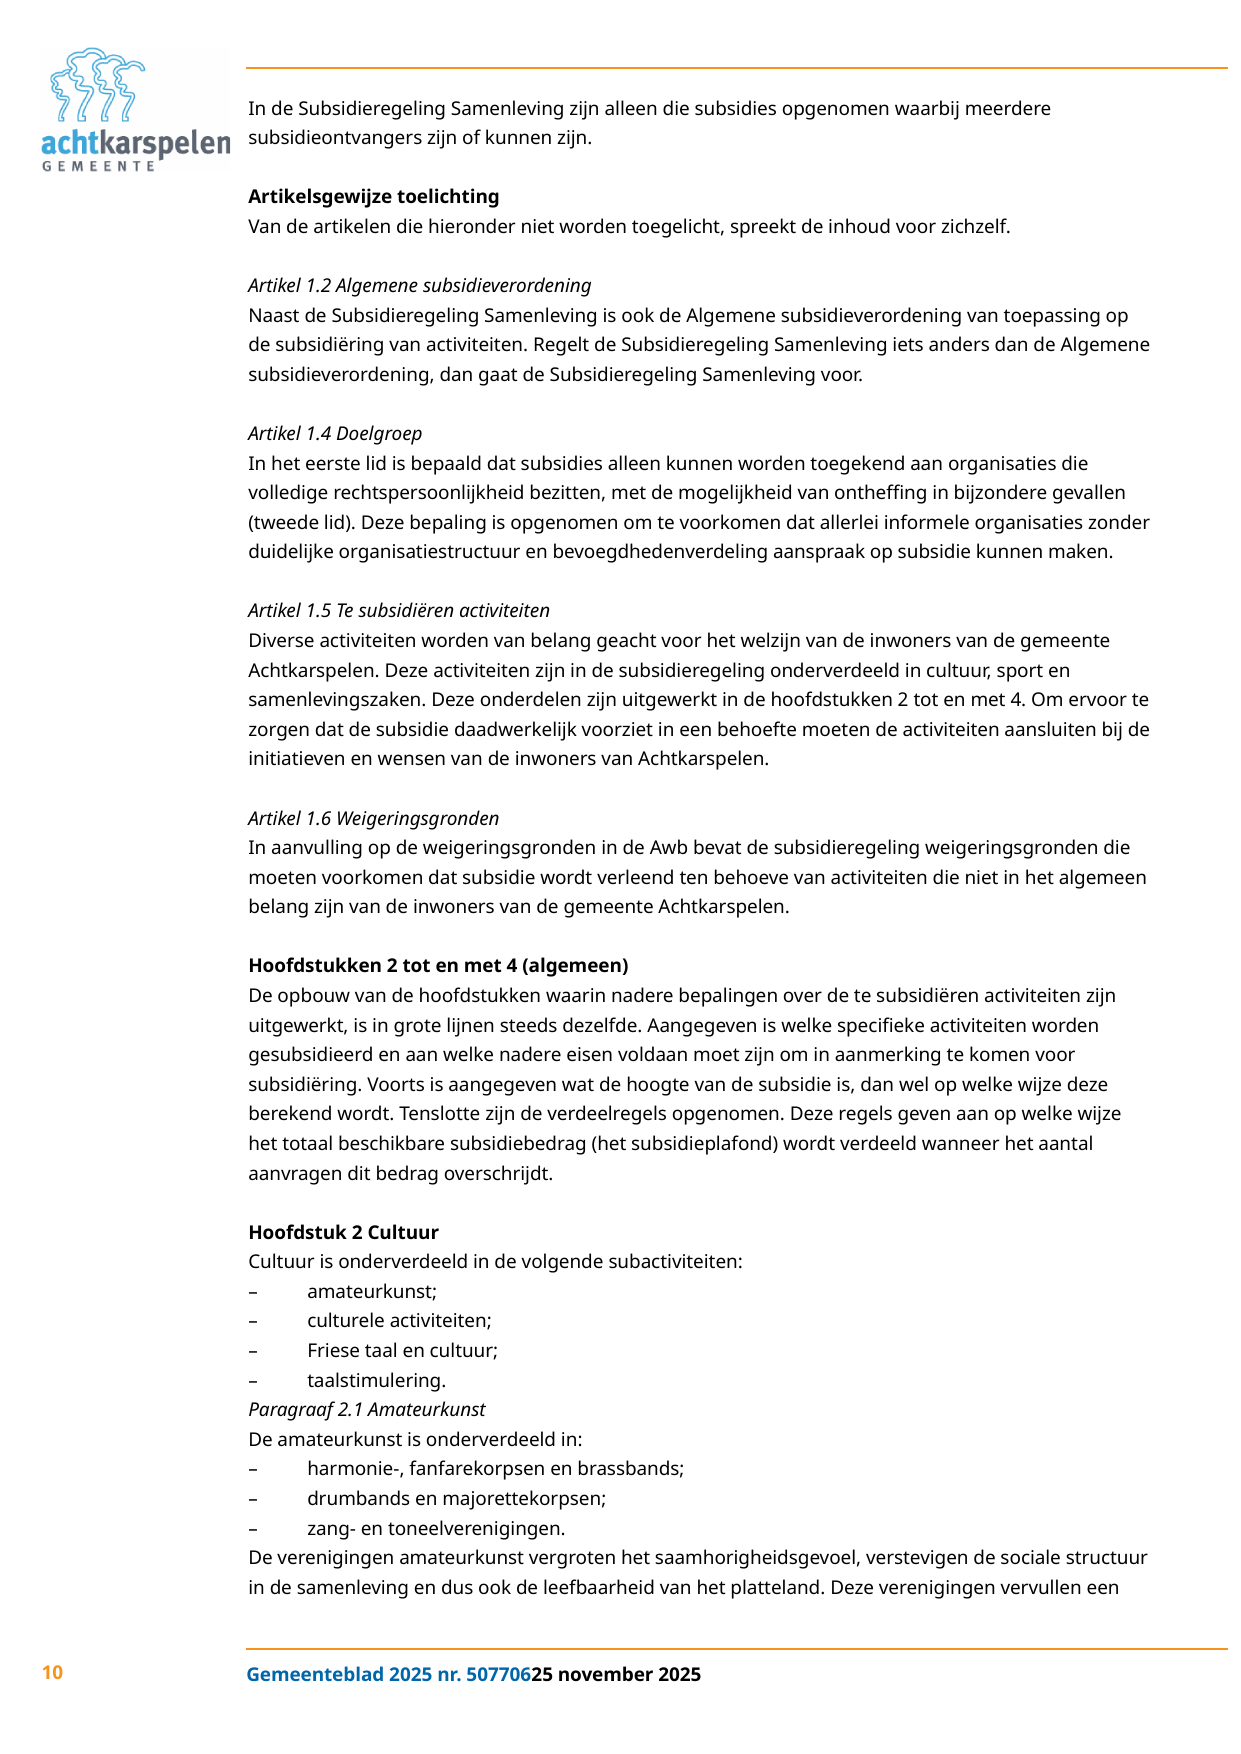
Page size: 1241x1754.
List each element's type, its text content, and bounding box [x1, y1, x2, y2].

text In de Subsidieregeling Samenleving zijn alleen die subsidies opgenomen waarbij meerdere subsidieontvangers zijn of kunnen zijn. [248, 95, 1152, 150]
text In aanvulling op de weigeringsgronden in de Awb bevat de subsidieregeling weigeringsgronden die moeten voorkomen dat subsidie wordt verleend ten behoeve van activiteiten die niet in het algemeen belang zijn van de inwoners van de gemeente Achtkarspelen. [248, 834, 1152, 919]
text Cultuur is onderverdeeld in de volgende subactiviteiten: [248, 1248, 1152, 1274]
text Diverse activiteiten worden van belang geacht voor het welzijn van de inwoners van de gemeente Achtkarspelen. Deze activiteiten zijn in de subsidieregeling onderverdeeld in cultuur, sport en samenlevingszaken. Deze onderdelen zijn uitgewerkt in de hoofdstukken 2 tot en met 4. Om ervoor te zorgen dat de subsidie daadwerkelijk voorziet in een behoefte moeten de activiteiten aansluiten bij de initiatieven en wensen van de inwoners van Achtkarspelen. [248, 627, 1152, 771]
text Van de artikelen die hieronder niet worden toegelicht, spreekt de inhoud voor zichzelf. [248, 213, 1152, 239]
text Artikelsgewijze toelichting [248, 183, 1152, 209]
text Artikel 1.2 Algemene subsidieverordening [248, 272, 1152, 298]
text Artikel 1.5 Te subsidiëren activiteiten [248, 598, 1152, 623]
list culturele activiteiten; [248, 1308, 1152, 1333]
text Artikel 1.4 Doelgroep [248, 420, 1152, 446]
list amateurkunst; [248, 1278, 1152, 1304]
text De verenigingen amateurkunst vergroten het saamhorigheidsgevoel, verstevigen de sociale structuur in de samenleving en dus ook de leefbaarheid van het platteland. Deze verenigingen vervullen een [248, 1544, 1152, 1600]
text Hoofdstukken 2 tot en met 4 (algemeen) [248, 953, 1152, 978]
text Hoofdstuk 2 Cultuur [248, 1219, 1152, 1245]
list Friese taal en cultuur; [248, 1337, 1152, 1363]
text In het eerste lid is bepaald dat subsidies alleen kunnen worden toegekend aan organisaties die volledige rechtspersoonlijkheid bezitten, met de mogelijkheid van ontheffing in bijzondere gevallen (tweede lid). Deze bepaling is opgenomen om te voorkomen dat allerlei informele organisaties zonder duidelijke organisatiestructuur en bevoegdhedenverdeling aanspraak op subsidie kunnen maken. [248, 450, 1152, 564]
list harmonie-, fanfarekorpsen en brassbands; [248, 1456, 1152, 1481]
text Paragraaf 2.1 Amateurkunst [248, 1396, 1152, 1422]
text De opbouw van de hoofdstukken waarin nadere bepalingen over de te subsidiëren activiteiten zijn uitgewerkt, is in grote lijnen steeds dezelfde. Aangegeven is welke specifieke activiteiten worden gesubsidieerd en aan welke nadere eisen voldaan moet zijn om in aanmerking te komen voor subsidiëring. Voorts is aangegeven wat de hoogte van de subsidie is, dan wel op welke wijze deze berekend wordt. Tenslotte zijn de verdeelregels opgenomen. Deze regels geven aan op welke wijze het totaal beschikbare subsidiebedrag (het subsidieplafond) wordt verdeeld wanneer het aantal aanvragen dit bedrag overschrijdt. [248, 982, 1152, 1186]
list drumbands en majorettekorpsen; [248, 1485, 1152, 1511]
text De amateurkunst is onderverdeeld in: [248, 1426, 1152, 1452]
list zang- en toneelverenigingen. [248, 1515, 1152, 1541]
picture [41, 47, 231, 172]
text Naast de Subsidieregeling Samenleving is ook de Algemene subsidieverordening van toepassing op de subsidiëring van activiteiten. Regelt de Subsidieregeling Samenleving iets anders dan de Algemene subsidieverordening, dan gaat de Subsidieregeling Samenleving voor. [248, 302, 1152, 387]
text Artikel 1.6 Weigeringsgronden [248, 805, 1152, 831]
list taalstimulering. [248, 1367, 1152, 1393]
